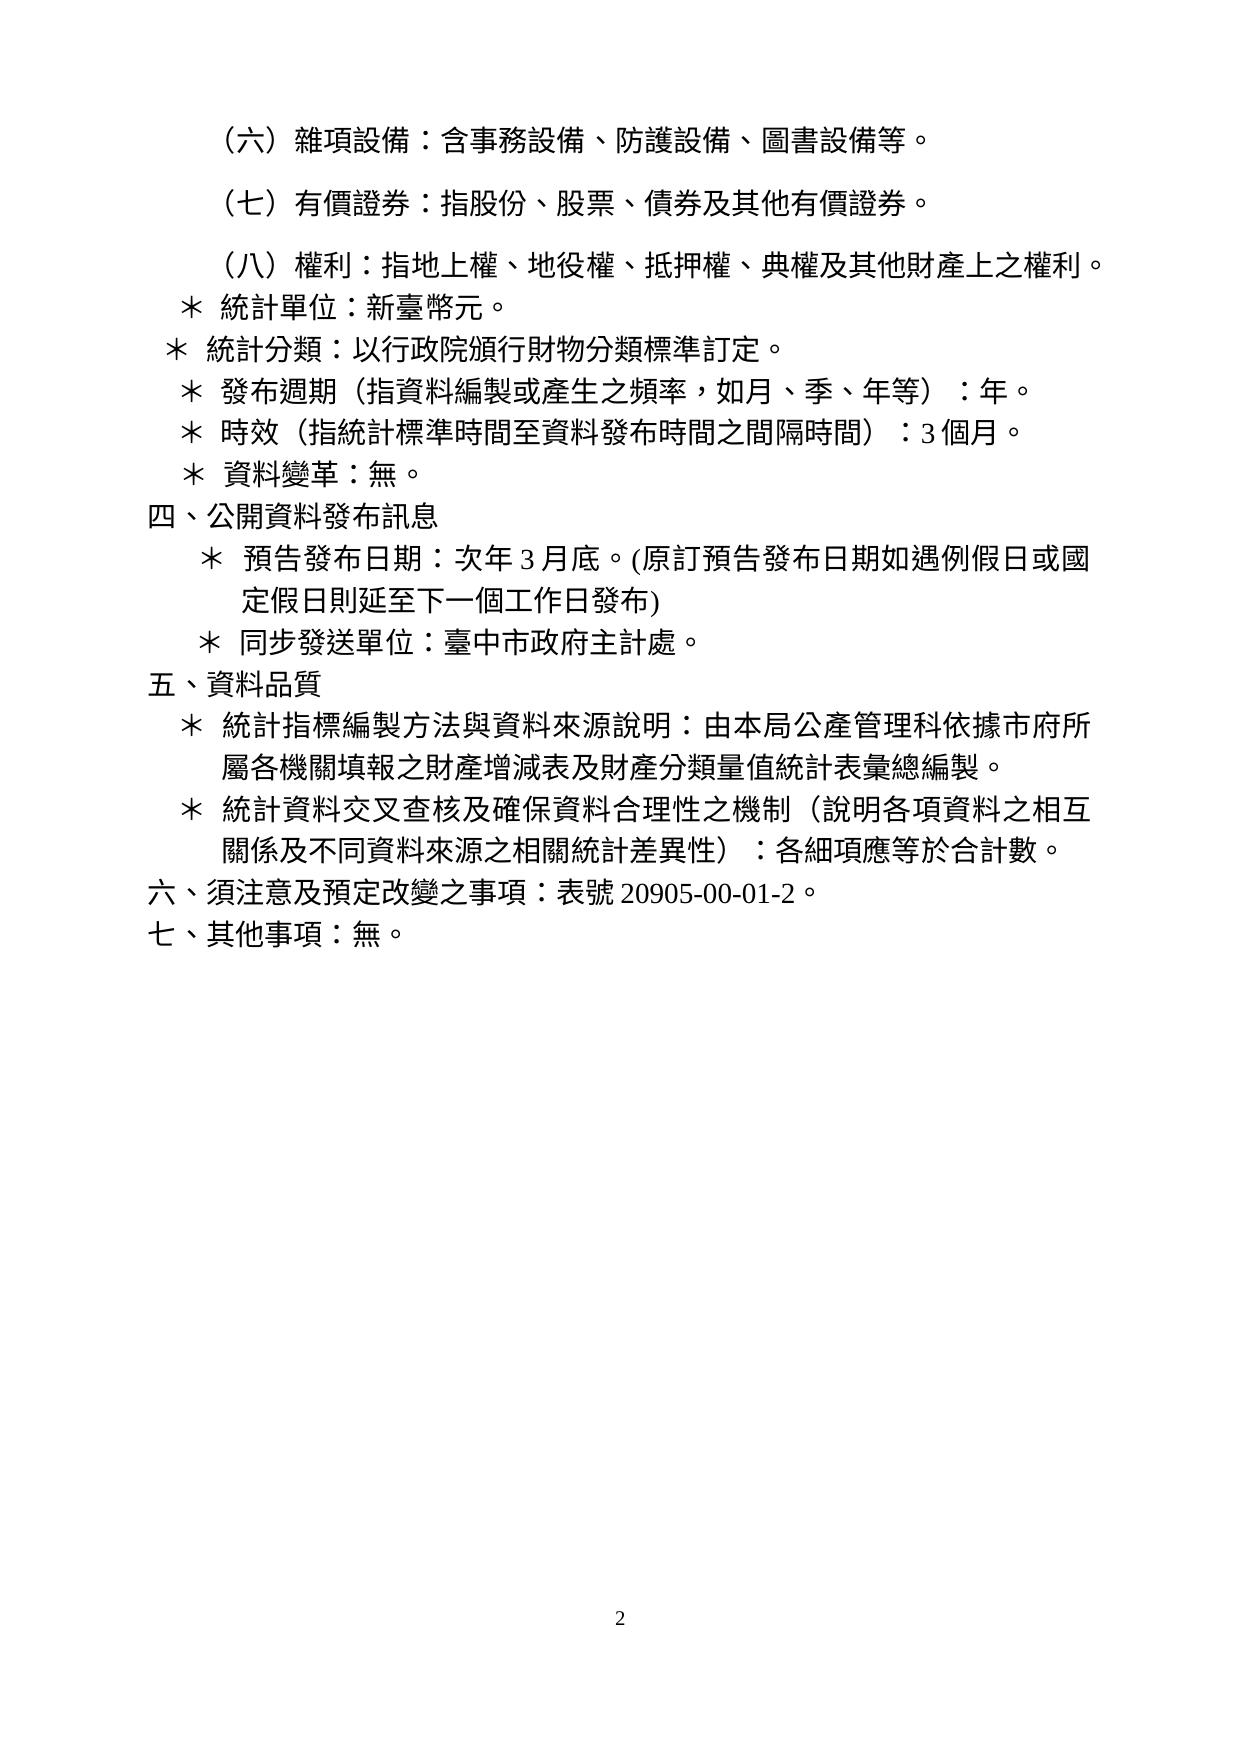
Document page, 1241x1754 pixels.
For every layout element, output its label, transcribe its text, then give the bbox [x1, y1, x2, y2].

text ＊ 統計資料交叉查核及確保資料合理性之機制（說明各項資料之相互關係及不同資料來源之相關統計差異性）：各細項應等於合計數。 [177, 787, 1092, 870]
text ＊ 時效（指統計標準時間至資料發布時間之間隔時間）：3個月。 [148, 411, 1092, 452]
text ＊ 資料變革：無。 [179, 452, 1092, 494]
text ＊ 統計單位：新臺幣元。 [148, 285, 1092, 327]
text （七）有價證券：指股份、股票、債券及其他有價證券。 [207, 160, 1092, 222]
text 七、其他事項：無。 [148, 912, 1092, 953]
text ＊ 發布週期（指資料編製或產生之頻率，如月、季、年等）：年。 [148, 369, 1092, 411]
text 五、資料品質 [148, 662, 1092, 703]
text ＊ 統計分類：以行政院頒行財物分類標準訂定。 [148, 327, 1092, 369]
text ＊ 預告發布日期：次年3月底。(原訂預告發布日期如遇例假日或國定假日則延至下一個工作日發布) [198, 536, 1092, 620]
text ＊ 統計指標編製方法與資料來源說明：由本局公產管理科依據市府所屬各機關填報之財產增減表及財產分類量值統計表彙總編製。 [177, 703, 1092, 787]
text ＊ 同步發送單位：臺中市政府主計處。 [195, 620, 1092, 662]
text 四、公開資料發布訊息 [148, 494, 1092, 536]
text 六、須注意及預定改變之事項：表號20905-00-01-2。 [148, 870, 1092, 912]
text （八）權利：指地上權、地役權、抵押權、典權及其他財產上之權利。 [207, 222, 1092, 285]
text （六）雜項設備：含事務設備、防護設備、圖書設備等。 [207, 97, 1092, 160]
